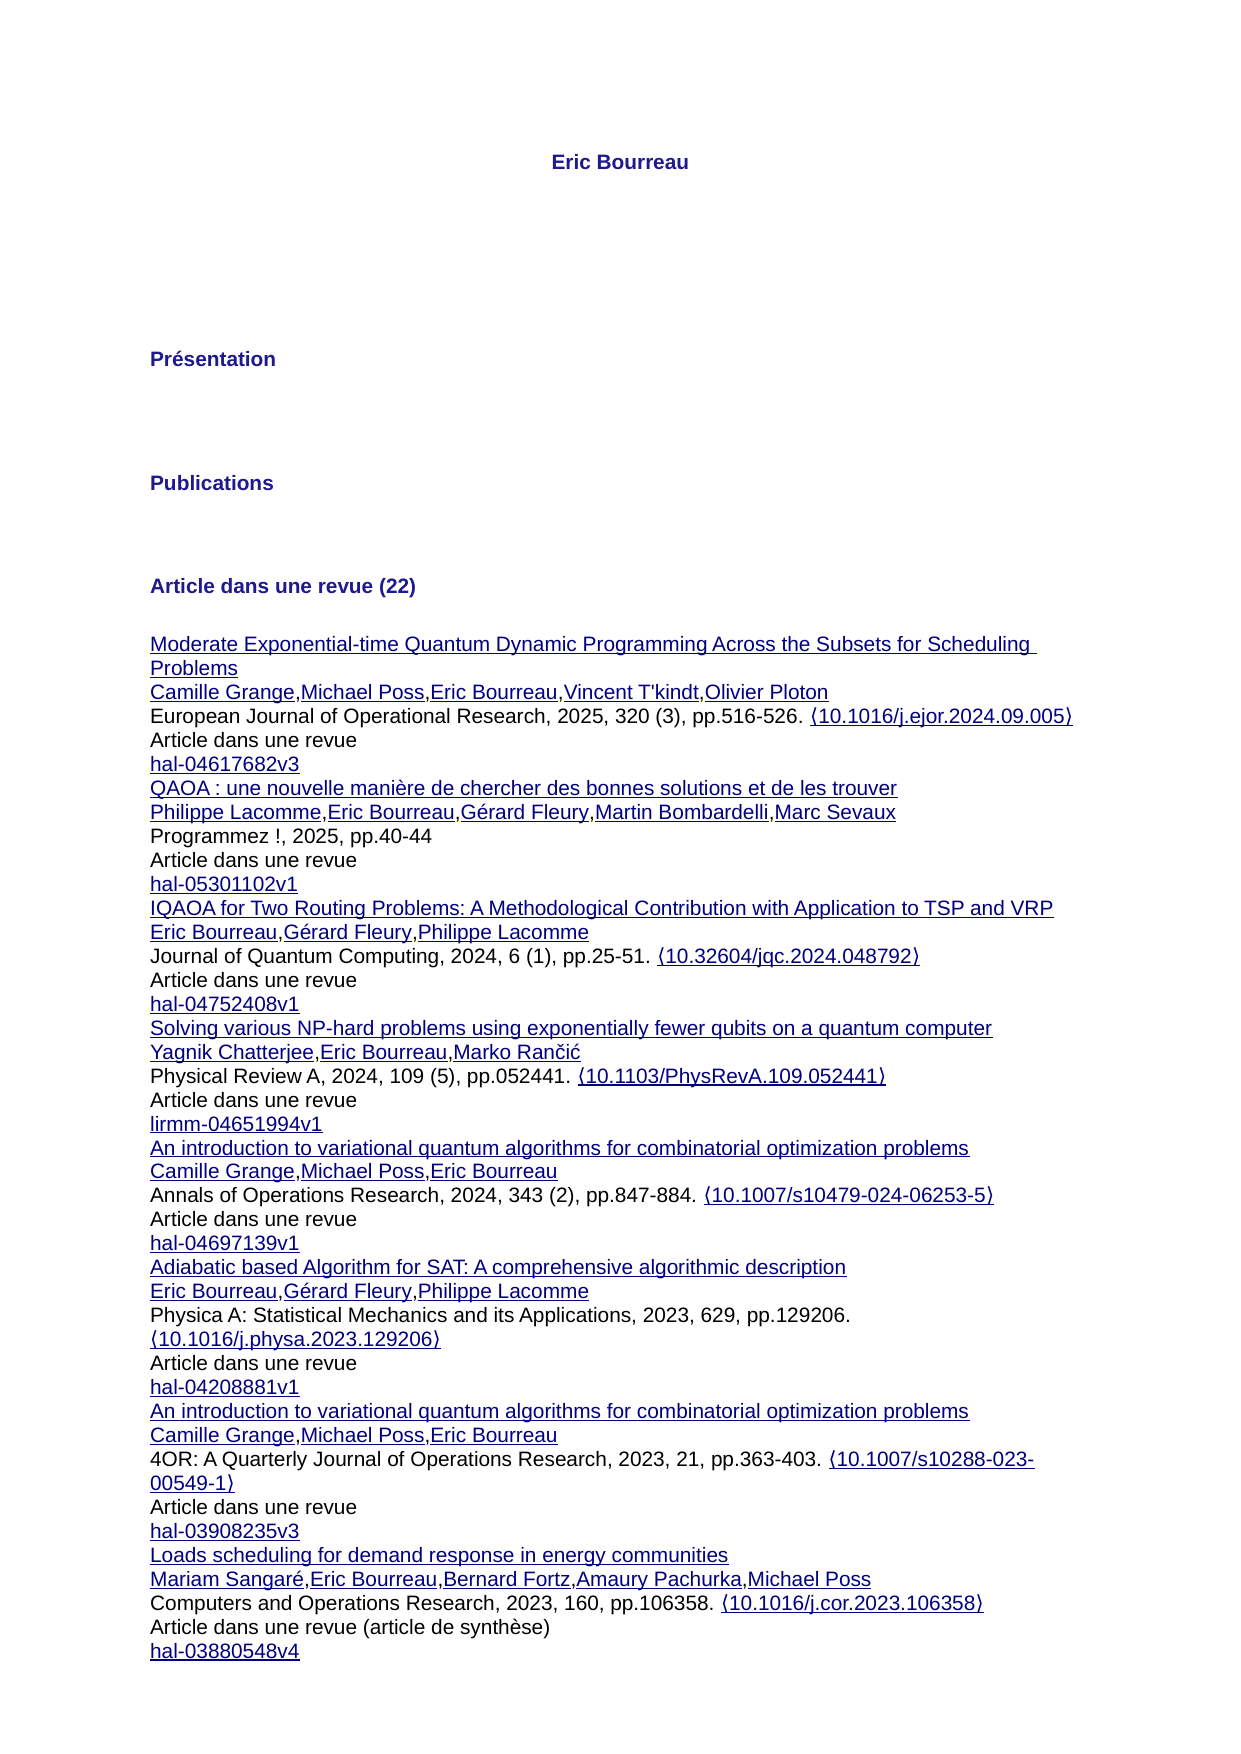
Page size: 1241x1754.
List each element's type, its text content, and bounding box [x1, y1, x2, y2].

table_cell An introduction to variational quantum algorithms for combinatorial optimization problems Camille Grange,Michael Poss,Eric Bourreau 4OR: A Quarterly Journal of Operations Research, 2023, 21, pp.363-403. ⟨10.1007/s10288-023-00549-1⟩ Article dans une revue hal-03908235v3 [150, 1399, 1090, 1543]
table_header Moderate Exponential-time Quantum Dynamic Programming Across the Subsets for Scheduling Problems Camille Grange,Michael Poss,Eric Bourreau,Vincent T'kindt,Olivier Ploton European Journal of Operational Research, 2025, 320 (3), pp.516-526. ⟨10.1016/j.ejor.2024.09.005⟩ Article dans une revue hal-04617682v3 [150, 632, 1090, 776]
table_cell Loads scheduling for demand response in energy communities Mariam Sangaré,Eric Bourreau,Bernard Fortz,Amaury Pachurka,Michael Poss Computers and Operations Research, 2023, 160, pp.106358. ⟨10.1016/j.cor.2023.106358⟩ Article dans une revue (article de synthèse) hal-03880548v4 [150, 1543, 1090, 1662]
table_cell IQAOA for Two Routing Problems: A Methodological Contribution with Application to TSP and VRP Eric Bourreau,Gérard Fleury,Philippe Lacomme Journal of Quantum Computing, 2024, 6 (1), pp.25-51. ⟨10.32604/jqc.2024.048792⟩ Article dans une revue hal-04752408v1 [150, 896, 1090, 1016]
subtitle Publications [150, 471, 1090, 495]
subtitle Article dans une revue (22) [150, 574, 1090, 598]
subtitle Présentation [150, 347, 1090, 371]
table_cell QAOA : une nouvelle manière de chercher des bonnes solutions et de les trouver Philippe Lacomme,Eric Bourreau,Gérard Fleury,Martin Bombardelli,Marc Sevaux Programmez !, 2025, pp.40-44 Article dans une revue hal-05301102v1 [150, 776, 1090, 896]
subtitle Eric Bourreau [150, 150, 1090, 174]
table_cell An introduction to variational quantum algorithms for combinatorial optimization problems Camille Grange,Michael Poss,Eric Bourreau Annals of Operations Research, 2024, 343 (2), pp.847-884. ⟨10.1007/s10479-024-06253-5⟩ Article dans une revue hal-04697139v1 [150, 1135, 1090, 1255]
table_cell Adiabatic based Algorithm for SAT: A comprehensive algorithmic description Eric Bourreau,Gérard Fleury,Philippe Lacomme Physica A: Statistical Mechanics and its Applications, 2023, 629, pp.129206. ⟨10.1016/j.physa.2023.129206⟩ Article dans une revue hal-04208881v1 [150, 1255, 1090, 1399]
table_cell Solving various NP-hard problems using exponentially fewer qubits on a quantum computer Yagnik Chatterjee,Eric Bourreau,Marko Rančić Physical Review A, 2024, 109 (5), pp.052441. ⟨10.1103/PhysRevA.109.052441⟩ Article dans une revue lirmm-04651994v1 [150, 1016, 1090, 1135]
